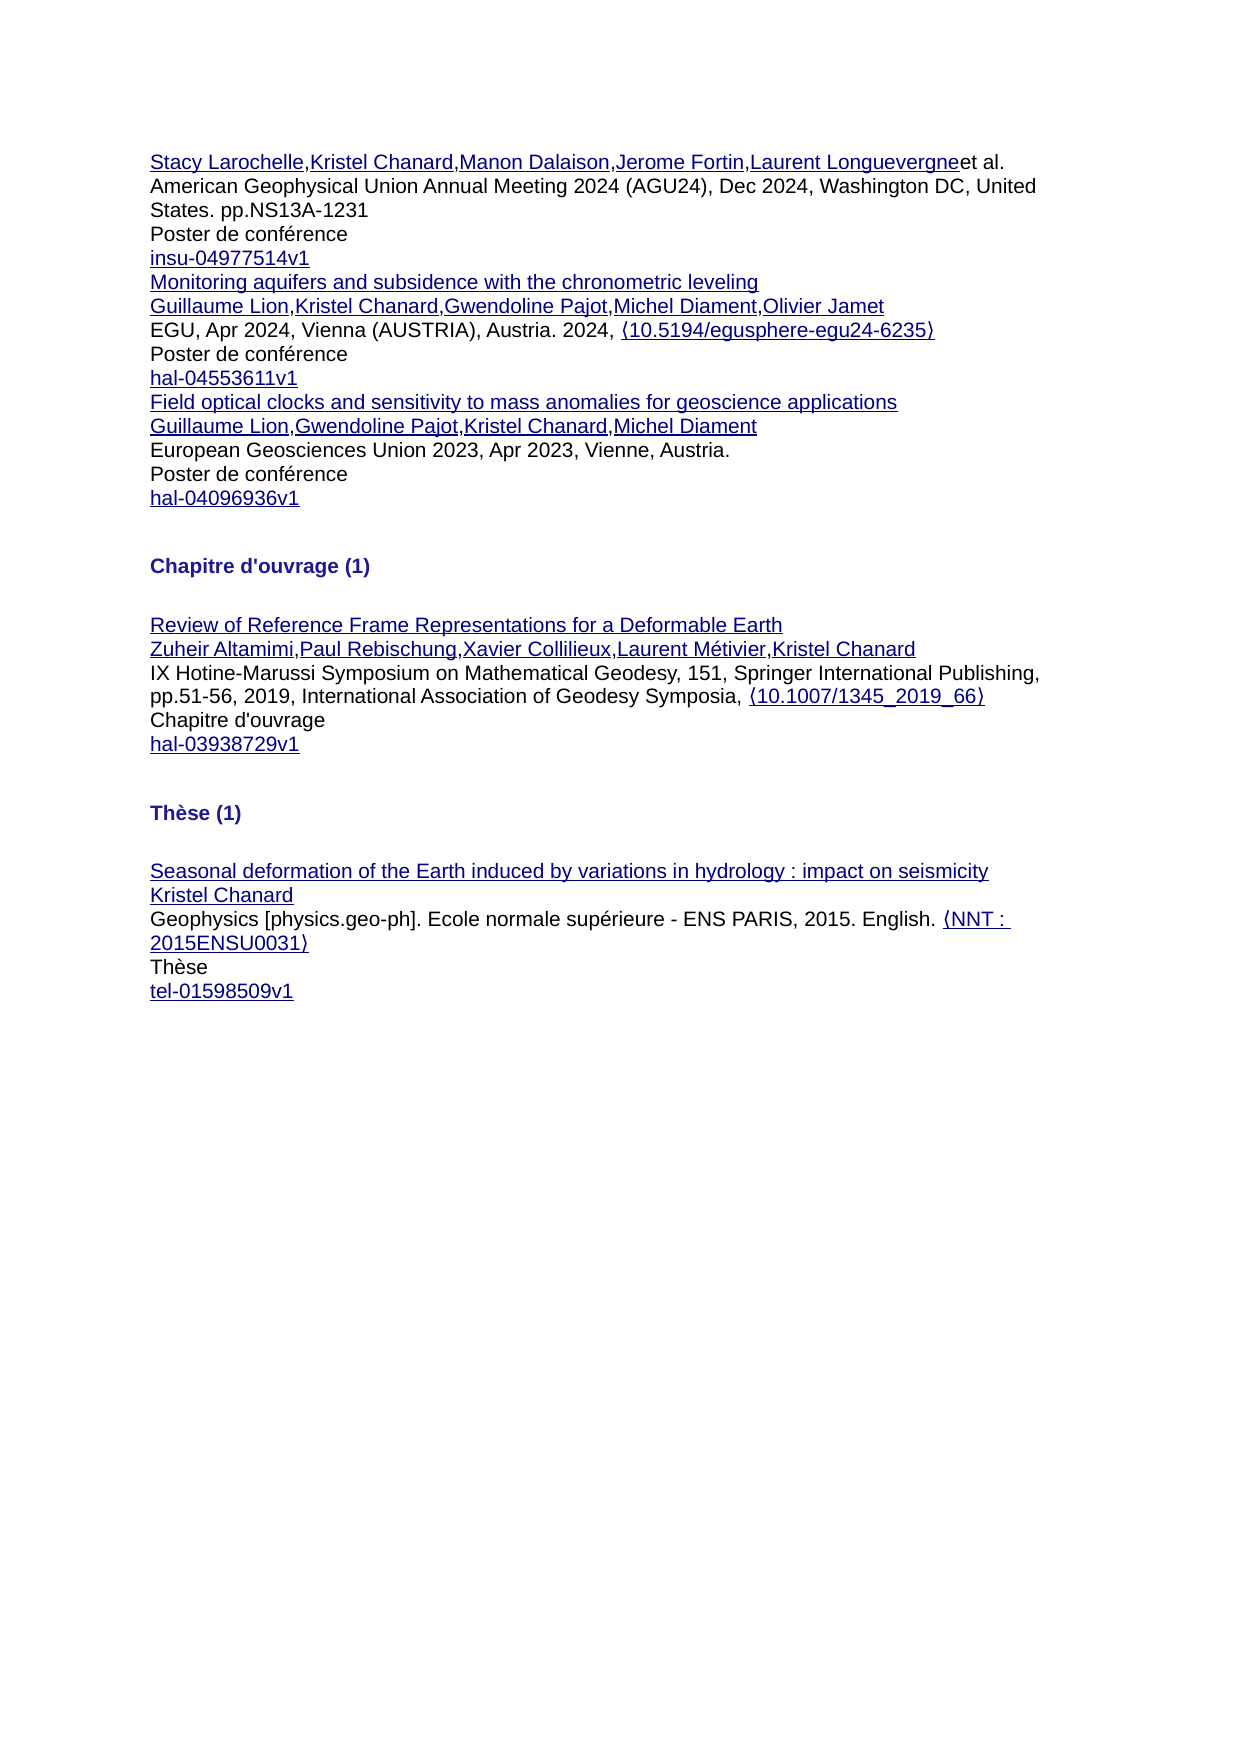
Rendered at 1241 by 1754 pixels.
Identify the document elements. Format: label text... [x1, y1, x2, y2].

table_header Stacy Larochelle,Kristel Chanard,Manon Dalaison,Jerome Fortin,Laurent Longuevergneet al. American Geophysical Union Annual Meeting 2024 (AGU24), Dec 2024, Washington DC, United States. pp.NS13A-1231 Poster de conférence insu-04977514v1 [150, 150, 1090, 270]
table_cell Monitoring aquifers and subsidence with the chronometric leveling Guillaume Lion,Kristel Chanard,Gwendoline Pajot,Michel Diament,Olivier Jamet EGU, Apr 2024, Vienna (AUSTRIA), Austria. 2024, ⟨10.5194/egusphere-egu24-6235⟩ Poster de conférence hal-04553611v1 [150, 270, 1090, 389]
table_header Review of Reference Frame Representations for a Deformable Earth Zuheir Altamimi,Paul Rebischung,Xavier Collilieux,Laurent Métivier,Kristel Chanard IX Hotine-Marussi Symposium on Mathematical Geodesy, 151, Springer International Publishing, pp.51-56, 2019, International Association of Geodesy Symposia, ⟨10.1007/1345_2019_66⟩ Chapitre d'ouvrage hal-03938729v1 [150, 613, 1090, 756]
subtitle Chapitre d'ouvrage (1) [150, 554, 1090, 578]
table_header Seasonal deformation of the Earth induced by variations in hydrology : impact on seismicity Kristel Chanard Geophysics [physics.geo-ph]. Ecole normale supérieure - ENS PARIS, 2015. English. ⟨NNT : 2015ENSU0031⟩ Thèse tel-01598509v1 [150, 859, 1090, 1003]
subtitle Thèse (1) [150, 801, 1090, 825]
table_cell Field optical clocks and sensitivity to mass anomalies for geoscience applications Guillaume Lion,Gwendoline Pajot,Kristel Chanard,Michel Diament European Geosciences Union 2023, Apr 2023, Vienne, Austria. Poster de conférence hal-04096936v1 [150, 390, 1090, 509]
